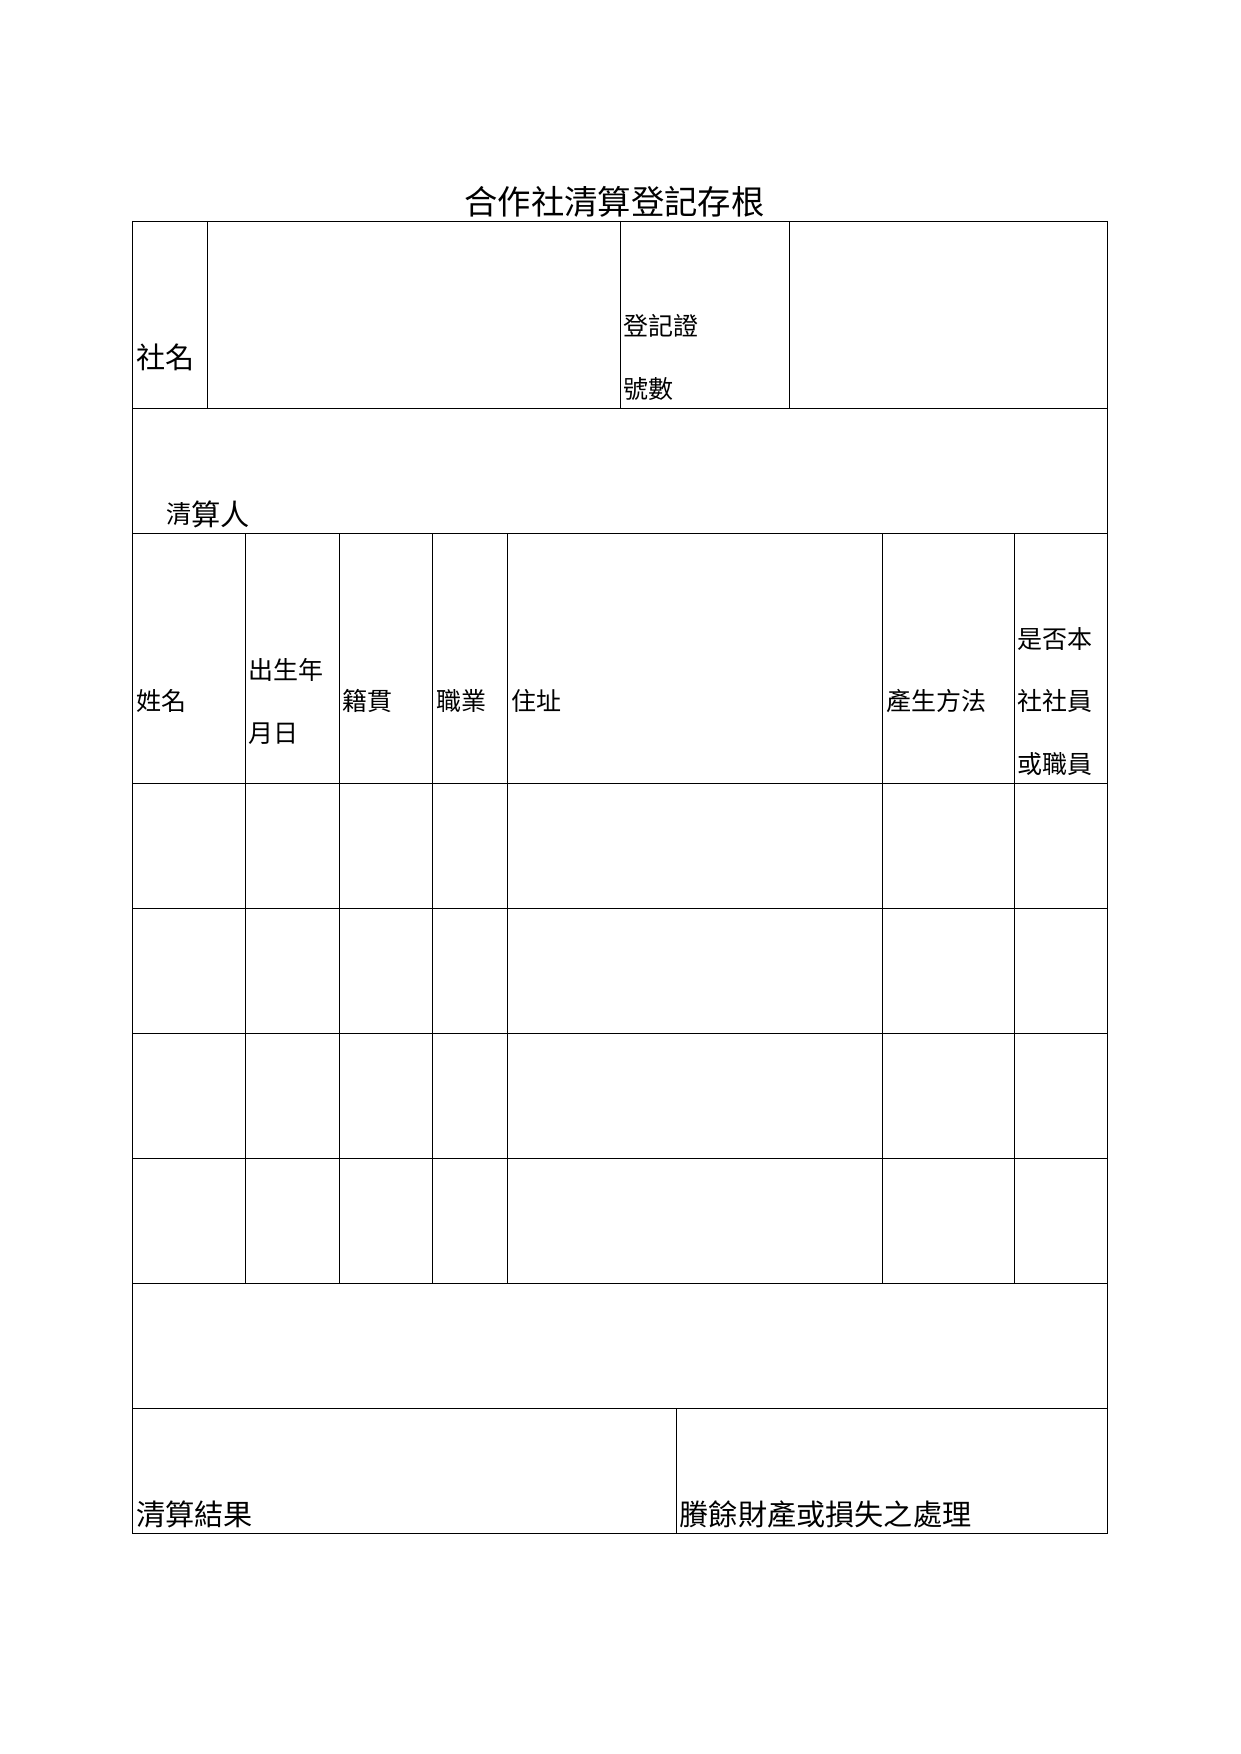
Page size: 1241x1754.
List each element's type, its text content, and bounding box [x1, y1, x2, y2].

table_cell [433, 1034, 507, 1158]
table_header [790, 222, 1107, 408]
table_cell [883, 1159, 1014, 1283]
table_cell [1015, 784, 1107, 908]
table_cell [133, 1284, 1107, 1408]
table_cell [133, 1159, 245, 1283]
table_header [208, 222, 620, 408]
text 合作社清算登記存根 [130, 158, 1098, 221]
table_cell 清算人 [133, 409, 1107, 533]
table_cell 籍貫 [340, 534, 432, 783]
table_cell [133, 909, 245, 1033]
table_cell [246, 1034, 339, 1158]
table_cell [246, 909, 339, 1033]
table_cell [508, 909, 882, 1033]
table_cell 產生方法 [883, 534, 1014, 783]
table_cell [883, 1034, 1014, 1158]
table_cell [433, 909, 507, 1033]
table_cell [246, 1159, 339, 1283]
table_cell 出生年月日 [246, 534, 339, 783]
table_cell [246, 784, 339, 908]
table_cell 姓名 [133, 534, 245, 783]
table_cell 清算結果 [133, 1409, 676, 1533]
table_cell [340, 1034, 432, 1158]
table_cell 賸餘財產或損失之處理 [677, 1409, 1107, 1533]
table_header 社名 [133, 222, 207, 408]
table_cell [508, 784, 882, 908]
table_cell [133, 1034, 245, 1158]
table_cell [340, 1159, 432, 1283]
table_cell [433, 1159, 507, 1283]
table_cell 住址 [508, 534, 882, 783]
table_cell [508, 1034, 882, 1158]
table_cell [433, 784, 507, 908]
table_cell [1015, 1159, 1107, 1283]
table_cell 是否本 社社員 或職員 [1015, 534, 1107, 783]
table_cell [883, 909, 1014, 1033]
table_cell [883, 784, 1014, 908]
table_cell [340, 784, 432, 908]
table_cell [133, 784, 245, 908]
table_cell 職業 [433, 534, 507, 783]
table_header 登記證 號數 [621, 222, 789, 408]
table_cell [340, 909, 432, 1033]
table_cell [1015, 1034, 1107, 1158]
table_cell [1015, 909, 1107, 1033]
table_cell [508, 1159, 882, 1283]
